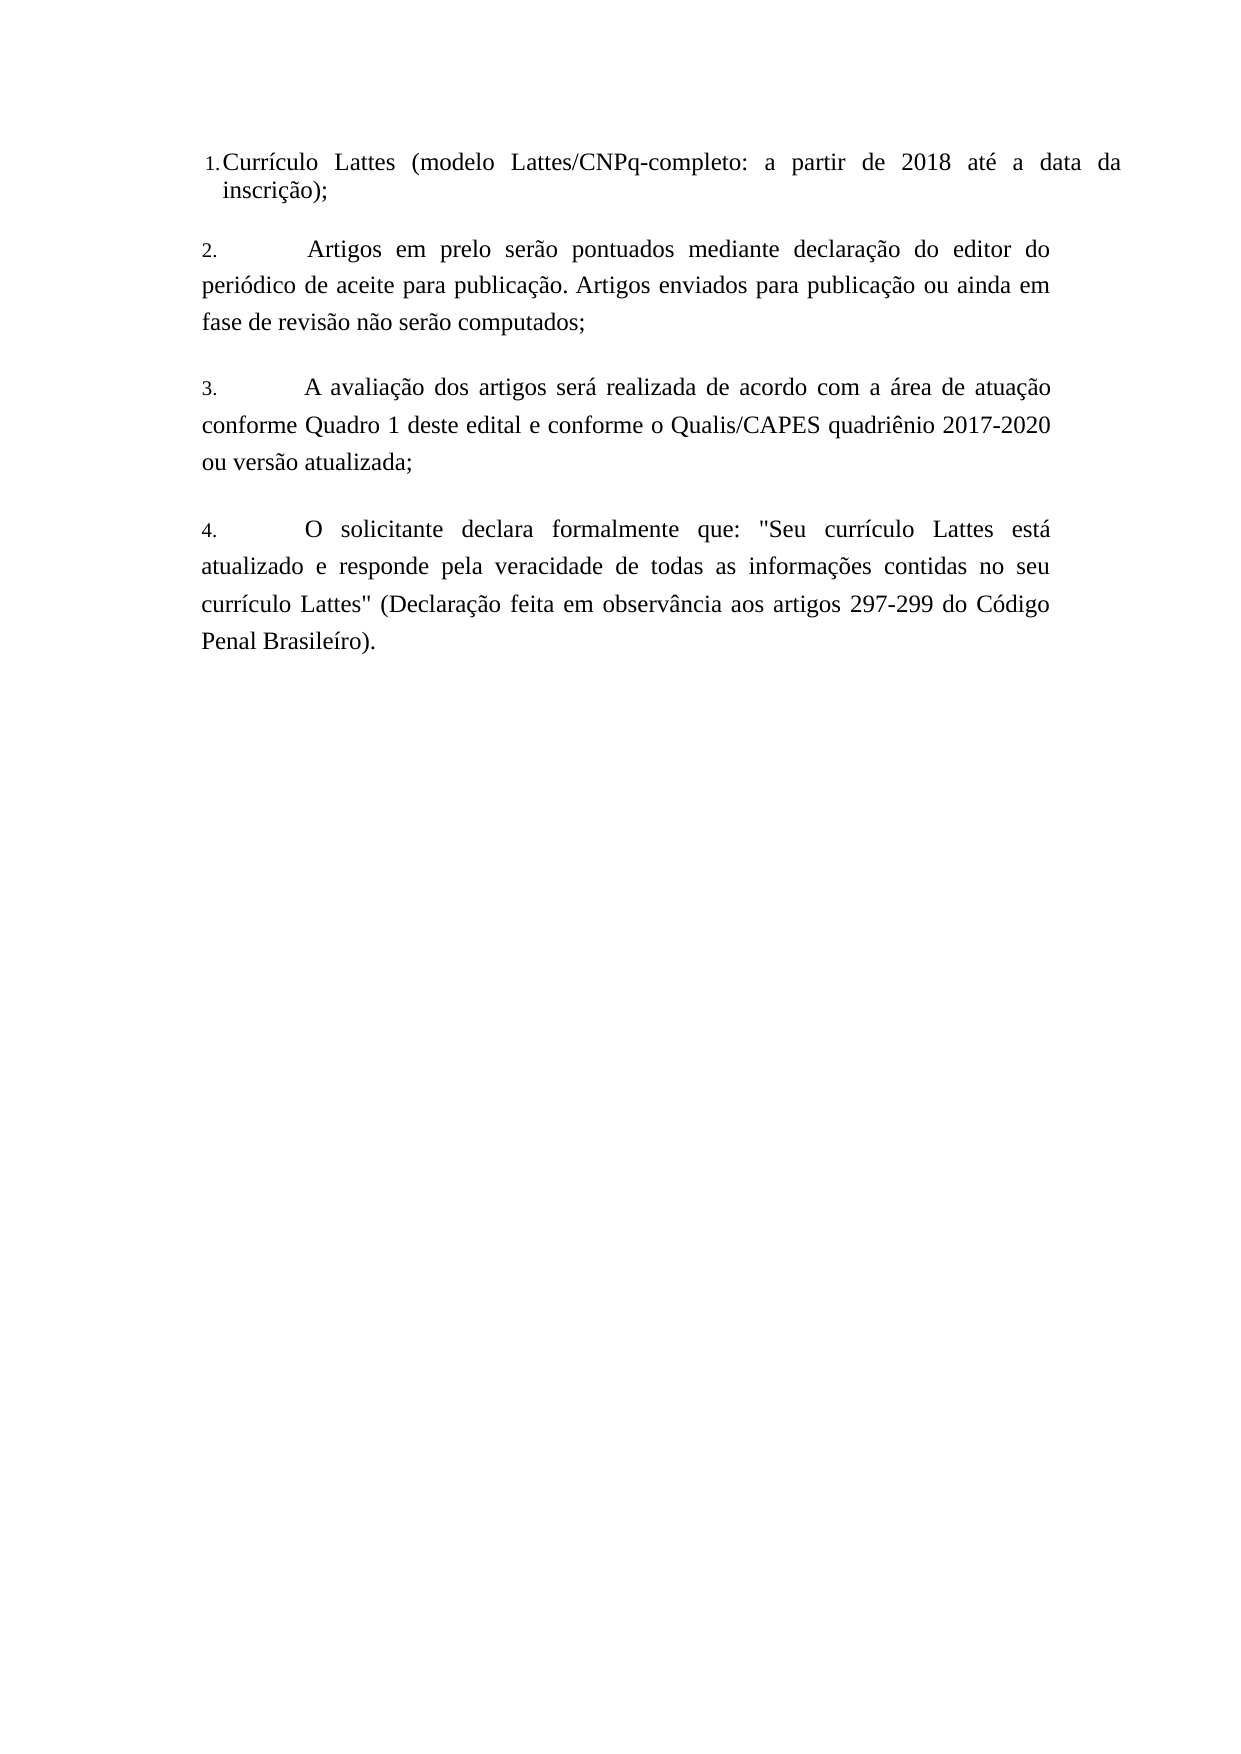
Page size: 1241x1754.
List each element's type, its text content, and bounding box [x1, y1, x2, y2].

list Currículo Lattes (modelo Lattes/CNPq-completo: a partir de 2018 até a data da inscrição); [204, 147, 1122, 204]
list O solicitante declara formalmente que: "Seu currículo Lattes está atualizado e responde pela veracidade de todas as informações contidas no seu currículo Lattes" (Declaração feita em observância aos artigos 297-299 do Código Penal Brasileíro). [201, 514, 1051, 655]
list A avaliação dos artigos será realizada de acordo com a área de atuação conforme Quadro 1 deste edital e conforme o Qualis/CAPES quadriênio 2017-2020 ou versão atualizada; [202, 372, 1052, 476]
list Artigos em prelo serão pontuados mediante declaração do editor do periódico de aceite para publicação. Artigos enviados para publicação ou ainda em fase de revisão não serão computados; [202, 234, 1051, 335]
